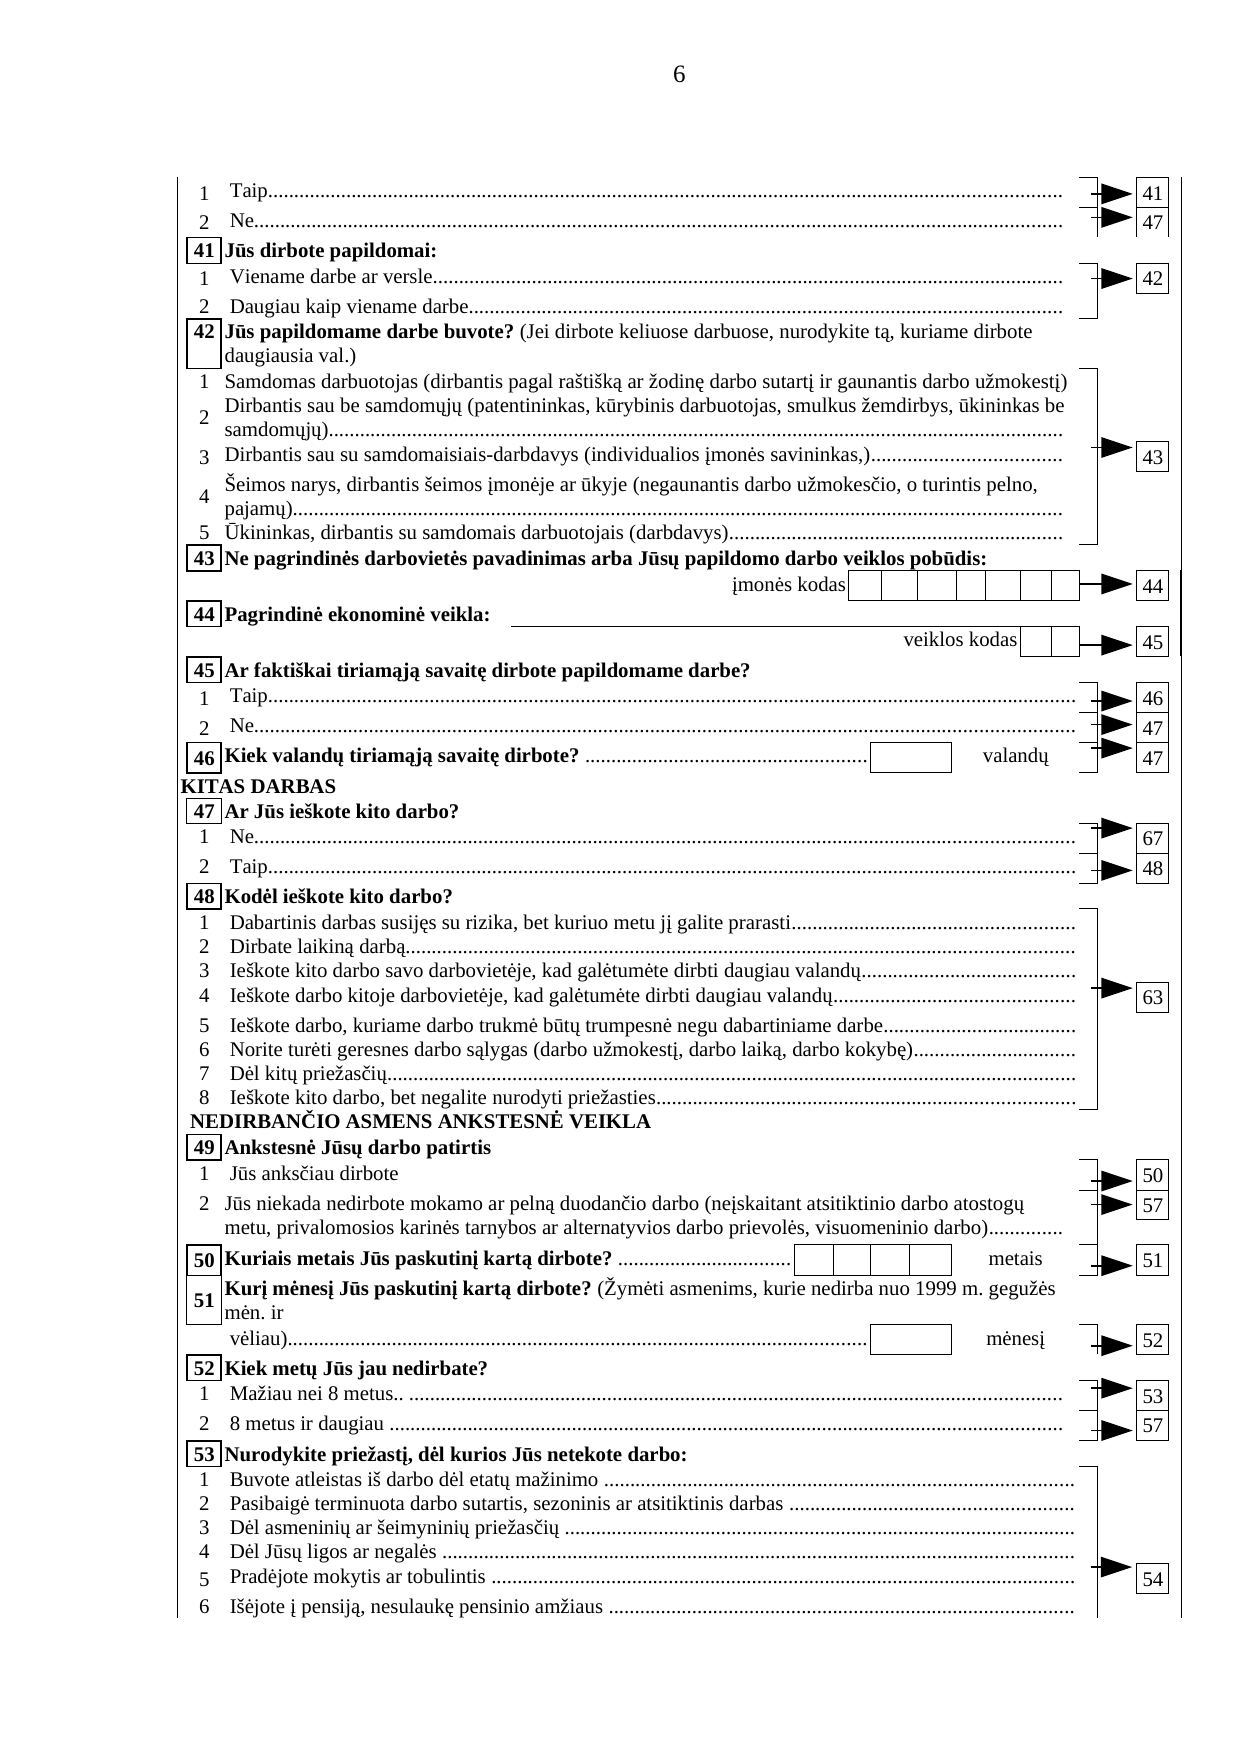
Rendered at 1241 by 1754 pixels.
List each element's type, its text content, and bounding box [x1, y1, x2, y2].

table_cell Dirbate laikiną darbą [221, 934, 1079, 958]
table_cell [1079, 1491, 1097, 1515]
table_cell 1 [187, 177, 221, 207]
table_cell Ieškote kito darbo savo darbovietėje, kad galėtumėte dirbti daugiau valandų [221, 958, 1079, 982]
table_cell 6 [187, 1593, 221, 1618]
table_cell [1111, 742, 1136, 772]
table_cell [882, 571, 917, 600]
table_cell [1079, 656, 1111, 682]
table_cell 3 [187, 441, 221, 471]
table_cell [871, 743, 951, 772]
table_cell [1169, 1380, 1181, 1410]
table_cell [178, 1190, 187, 1244]
table_cell [1098, 368, 1111, 393]
table_cell [1079, 1037, 1097, 1061]
table_cell 1 [187, 1467, 221, 1491]
table_cell Mažiau nei 8 metus.. [221, 1380, 1079, 1410]
table_cell [178, 1440, 186, 1466]
table_cell [1111, 1563, 1136, 1593]
table_cell [178, 600, 186, 626]
table_cell [178, 1061, 187, 1085]
table_cell Buvote atleistas iš darbo dėl etatų mažinimo [221, 1466, 1079, 1491]
table_cell Kodėl ieškote kito darbo? [222, 883, 1079, 908]
table_cell Dirbantis sau su samdomaisiais-darbdavys (individualios įmonės savininkas,) [221, 441, 1079, 471]
table_cell [178, 1491, 187, 1515]
table_cell [1137, 1013, 1168, 1037]
table_cell 2 [187, 712, 221, 742]
table_cell [1079, 883, 1111, 908]
table_cell [1079, 1467, 1097, 1491]
table_cell [1098, 1012, 1111, 1037]
table_cell Ūkininkas, dirbantis su samdomais darbuotojais (darbdavys) [221, 520, 1079, 544]
table_cell [178, 393, 187, 441]
table_cell 47 [1137, 208, 1168, 237]
table_cell [986, 571, 1020, 600]
table_cell [1137, 908, 1168, 934]
table_cell 51 [1137, 1245, 1168, 1275]
table_cell Norite turėti geresnes darbo sąlygas (darbo užmokestį, darbo laiką, darbo kokybę) [221, 1037, 1079, 1061]
table_cell 43 [1137, 442, 1168, 471]
table_cell [1169, 1012, 1181, 1037]
table_cell [1111, 656, 1137, 682]
table_cell Ar Jūs ieškote kito darbo? [222, 798, 1079, 823]
table_cell [1169, 1515, 1181, 1539]
table_cell [1137, 1515, 1168, 1539]
table_cell 2 [187, 1410, 221, 1440]
table_cell [1079, 1160, 1097, 1189]
table_cell [1079, 178, 1097, 207]
table_cell [1079, 1191, 1097, 1219]
table_cell [1079, 1245, 1097, 1275]
table_cell 2 [187, 293, 221, 318]
table_cell [1169, 1354, 1181, 1380]
table_cell Kurį mėnesį Jūs paskutinį kartą dirbote? (Žymėti asmenims, kurie nedirba nuo 1999 m. gegužės mėn. ir [222, 1275, 1079, 1324]
table_cell [1098, 520, 1111, 544]
table_cell 4 [187, 982, 221, 1012]
table_cell [1111, 1085, 1137, 1109]
table_cell [178, 368, 187, 393]
table_cell [178, 958, 187, 982]
table_cell [1098, 1389, 1111, 1410]
table_cell 47 [187, 799, 221, 823]
table_cell Viename darbe ar versle [221, 263, 1079, 293]
table_cell [1137, 318, 1168, 367]
table_cell [1169, 1085, 1181, 1109]
table_cell [1169, 1324, 1181, 1354]
table_cell [1098, 871, 1111, 882]
table_cell [1080, 646, 1097, 656]
table_cell [1111, 1410, 1136, 1440]
table_cell [1021, 571, 1051, 600]
table_cell [1111, 1159, 1136, 1189]
table_cell [1111, 393, 1137, 441]
table_cell Dirbantis sau be samdomųjų (patentininkas, kūrybinis darbuotojas, smulkus žemdirbys, ūkininkas be samdomųjų). [221, 393, 1079, 441]
table_cell 2 [187, 934, 221, 958]
table_cell [1079, 1411, 1097, 1440]
table_cell [1111, 520, 1137, 544]
table_cell [1098, 279, 1111, 293]
table_cell Jūs niekada nedirbote mokamo ar pelną duodančio darbo (neįskaitant atsitiktinio darbo atostogų metu, privalomosios karinės tarnybos ar alternatyvios darbo prievolės, visuomeninio darbo) [221, 1190, 1079, 1244]
table_cell [1137, 1109, 1164, 1133]
table_cell [1079, 1593, 1097, 1618]
table_cell Taip [221, 853, 1079, 882]
table_cell [1079, 441, 1097, 471]
table_cell [1137, 1355, 1168, 1380]
table_cell [1079, 600, 1111, 626]
table_cell [1137, 393, 1168, 441]
table_cell [834, 1245, 870, 1275]
table_cell [1098, 585, 1111, 600]
table_cell KITAS DARBAS [178, 772, 1181, 798]
table_cell [1098, 712, 1111, 724]
table_cell [1079, 369, 1097, 393]
table_cell [1169, 1275, 1181, 1324]
table_cell [178, 908, 187, 934]
table_cell 1 [187, 264, 221, 293]
table_cell [1098, 1275, 1111, 1324]
table_cell [1137, 1085, 1168, 1109]
table_cell [1098, 1324, 1111, 1345]
table_cell [1111, 908, 1137, 934]
table_cell [1111, 318, 1137, 367]
table_cell [1111, 1593, 1137, 1618]
table_cell Išėjote į pensiją, nesulaukę pensinio amžiaus [221, 1593, 1079, 1618]
table_cell [1098, 1085, 1111, 1109]
table_cell [1079, 1539, 1097, 1563]
table_cell [1098, 749, 1111, 772]
table_cell 52 [1137, 1325, 1168, 1354]
table_cell [178, 520, 187, 544]
table_cell [178, 1539, 187, 1563]
table_cell [918, 571, 956, 600]
table_cell [1098, 570, 1111, 583]
table_cell Samdomas darbuotojas (dirbantis pagal raštišką ar žodinę darbo sutartį ir gaunantis darbo užmokestį) [221, 368, 1079, 393]
table_cell [1111, 1275, 1137, 1324]
table_cell [1137, 1491, 1168, 1515]
table_cell [178, 441, 187, 471]
table_cell [1137, 544, 1168, 570]
table_cell 47 [1137, 743, 1168, 772]
table_cell [1079, 544, 1111, 570]
table_cell [1111, 1324, 1136, 1354]
table_cell [1098, 725, 1111, 742]
table_cell [1169, 958, 1181, 982]
table_cell [1098, 934, 1111, 958]
table_cell [1137, 472, 1168, 520]
table_cell [1098, 1037, 1111, 1061]
table_cell [178, 177, 187, 207]
table_cell [1137, 520, 1168, 544]
table_cell [1164, 1109, 1181, 1133]
table_cell Jūs anksčiau dirbote [221, 1159, 1079, 1189]
table_cell [1137, 1220, 1168, 1244]
table_cell [1098, 1061, 1111, 1085]
table_cell [1079, 393, 1097, 441]
table_cell Dėl Jūsų ligos ar negalės [221, 1539, 1079, 1563]
table_cell [1098, 1205, 1111, 1219]
table_cell 53 [188, 1442, 220, 1466]
table_cell [178, 982, 187, 1012]
table_cell [178, 1037, 187, 1061]
table_cell [178, 1466, 187, 1491]
table_cell [1079, 237, 1111, 262]
table_cell [1098, 1190, 1111, 1204]
table_cell 50 [1137, 1160, 1168, 1189]
table_cell [1111, 1539, 1137, 1563]
table_cell [1079, 1085, 1097, 1109]
table_cell [178, 1275, 186, 1324]
table_cell [1080, 585, 1097, 600]
table_cell Pagrindinė ekonominė veikla: [222, 600, 511, 626]
table_cell [1169, 368, 1181, 393]
table_cell [1111, 1012, 1137, 1037]
table_cell [1111, 263, 1136, 293]
table_cell [1169, 853, 1181, 882]
table_cell [1169, 1061, 1181, 1085]
table_cell [178, 237, 186, 262]
table_cell [178, 471, 187, 520]
table_cell 42 [1137, 264, 1168, 293]
table_cell [178, 207, 187, 237]
table_cell [178, 570, 187, 600]
table_cell [178, 1380, 187, 1410]
table_cell [1169, 626, 1180, 656]
table_cell [1098, 263, 1111, 278]
table_cell [1079, 1563, 1097, 1593]
table_cell [1079, 1354, 1111, 1380]
table_cell 1 [187, 1381, 221, 1410]
table_cell valandų [952, 742, 1079, 772]
table_cell [1169, 1491, 1181, 1515]
table_cell Kiek valandų tiriamąją savaitę dirbote? [222, 742, 870, 772]
table_cell [1111, 177, 1136, 207]
table_cell [1169, 441, 1181, 471]
table_cell [1052, 627, 1079, 656]
table_cell [1098, 1466, 1111, 1491]
table_cell [1098, 682, 1111, 700]
table_cell Ieškote darbo kitoje darbovietėje, kad galėtumėte dirbti daugiau valandų [221, 982, 1079, 1012]
table_cell Kuriais metais Jūs paskutinį kartą dirbote? [222, 1244, 794, 1275]
table_cell [178, 742, 186, 772]
table_cell [1098, 471, 1111, 520]
table_cell 6 [187, 1037, 221, 1061]
table_cell [1169, 570, 1180, 600]
table_cell [178, 712, 187, 742]
table_cell 1 [187, 369, 221, 393]
table_cell [1111, 441, 1136, 471]
table_cell [178, 682, 187, 712]
table_cell [1169, 1410, 1181, 1440]
table_cell [1111, 853, 1136, 882]
table_cell [1169, 1037, 1181, 1061]
table_cell [1111, 1515, 1137, 1539]
table_cell 51 [187, 1276, 221, 1324]
table_cell [1169, 1563, 1181, 1593]
table_cell veiklos kodas [221, 626, 1020, 656]
table_cell [1079, 1061, 1097, 1085]
table_cell [178, 1354, 186, 1380]
table_cell [1079, 520, 1097, 544]
table_cell 44 [188, 602, 220, 626]
table_cell [187, 572, 221, 600]
table_cell [1137, 958, 1168, 982]
table_cell [1079, 1109, 1111, 1133]
table_cell 8 [187, 1085, 221, 1109]
table_cell [1169, 1440, 1181, 1466]
table_cell [1111, 982, 1136, 1012]
table_cell [1111, 934, 1137, 958]
table_cell [1169, 600, 1180, 626]
table_cell [1111, 682, 1136, 712]
table_cell Ne [221, 712, 1079, 742]
table_cell [1111, 1244, 1136, 1275]
table_cell [1079, 1440, 1111, 1466]
table_cell [1137, 601, 1168, 626]
table_cell 3 [187, 1515, 221, 1539]
table_cell [1098, 908, 1111, 934]
table_cell [1098, 1219, 1111, 1244]
table_cell [1111, 237, 1137, 262]
table_cell 53 [1137, 1381, 1168, 1410]
table_cell [1137, 1441, 1168, 1466]
table_cell [1169, 1539, 1181, 1563]
table_cell [178, 1324, 187, 1354]
table_cell [178, 934, 187, 958]
table_cell 45 [1137, 627, 1168, 656]
table_cell [1098, 829, 1111, 853]
table_cell [1169, 742, 1181, 772]
table_cell NEDIRBANČIO ASMENS ANKSTESNĖ VEIKLA [187, 1109, 1079, 1133]
table_cell 41 [1137, 178, 1168, 207]
table_cell mėnesį [952, 1324, 1079, 1354]
table_cell [1098, 1244, 1111, 1265]
table_cell [1169, 823, 1181, 853]
table_cell 54 [1137, 1564, 1168, 1593]
table_cell [1111, 626, 1136, 656]
table_cell 63 [1137, 983, 1168, 1012]
table_cell Ne pagrindinės darbovietės pavadinimas arba Jūsų papildomo darbo veiklos pobūdis: [222, 544, 1079, 570]
table_cell [1098, 1568, 1111, 1593]
table_cell 4 [187, 1539, 221, 1563]
table_cell 5 [187, 1563, 221, 1593]
table_cell [1169, 1134, 1181, 1159]
table_cell 46 [188, 743, 220, 772]
table_cell [1169, 471, 1181, 520]
table_cell 2 [187, 853, 221, 882]
table_cell [1169, 177, 1181, 207]
table_cell [1111, 1491, 1137, 1515]
table_cell [178, 1012, 187, 1037]
table_cell [1098, 1539, 1111, 1563]
table_cell [1111, 883, 1137, 908]
table_cell 4 [187, 471, 221, 520]
table_cell [178, 1593, 187, 1618]
table_cell [1111, 544, 1137, 570]
table_cell [1079, 958, 1097, 982]
table_cell [1098, 293, 1111, 318]
table_cell [178, 626, 187, 656]
table_cell [1098, 626, 1111, 644]
table_cell [795, 1245, 833, 1275]
table_cell [1169, 263, 1181, 293]
table_cell [178, 798, 186, 823]
table_cell 47 [1137, 713, 1168, 742]
table_cell [1079, 798, 1111, 823]
table_cell [1079, 824, 1097, 853]
table_cell [1079, 471, 1097, 520]
table_cell [1137, 237, 1168, 262]
table_cell Dėl kitų priežasčių [221, 1061, 1079, 1085]
table_cell [178, 1515, 187, 1539]
table_cell [910, 1245, 951, 1275]
table_cell [178, 656, 186, 682]
table_cell 2 [187, 1491, 221, 1515]
table_cell [1111, 1061, 1137, 1085]
table_cell [1098, 1593, 1111, 1618]
table_cell [1079, 713, 1097, 742]
table_cell 2 [187, 1190, 221, 1244]
table_cell Dėl asmeninių ar šeimyninių priežasčių [221, 1515, 1079, 1539]
table_cell [1137, 657, 1168, 682]
table_cell [1079, 854, 1097, 882]
table_cell [1098, 177, 1111, 193]
table_cell [1169, 318, 1181, 367]
table_cell [1098, 958, 1111, 982]
table_cell [1111, 798, 1137, 823]
table_cell [1169, 520, 1181, 544]
table_cell [178, 1563, 187, 1593]
table_cell Šeimos narys, dirbantis šeimos įmonėje ar ūkyje (negaunantis darbo užmokesčio, o turintis pelno, pajamų) [221, 471, 1079, 520]
table_cell 57 [1137, 1191, 1168, 1219]
table_cell [178, 1109, 187, 1133]
table_cell [1169, 293, 1181, 318]
table_cell [849, 571, 881, 600]
table_cell 67 [1137, 824, 1168, 853]
table_cell [1079, 1381, 1097, 1410]
table_cell [957, 571, 985, 600]
table_cell 57 [1137, 1411, 1168, 1440]
table_cell [1111, 712, 1136, 742]
table_cell [1098, 393, 1111, 441]
table_cell [1079, 1325, 1097, 1354]
table_cell [1137, 1037, 1168, 1061]
table_cell 7 [187, 1061, 221, 1085]
table_cell [1111, 570, 1136, 600]
table_cell [1098, 218, 1111, 237]
table_cell [1079, 318, 1111, 367]
table_cell [1169, 656, 1181, 682]
table_cell 41 [188, 238, 220, 262]
table_cell Ankstesnė Jūsų darbo patirtis [222, 1134, 1079, 1159]
table_cell Ar faktiškai tiriamąją savaitę dirbote papildomame darbe? [222, 656, 1079, 682]
table_cell [1079, 208, 1097, 237]
table_cell [178, 853, 187, 882]
table_cell [187, 1325, 221, 1354]
table_cell [187, 627, 221, 656]
table_cell [1169, 1593, 1181, 1618]
table_cell [871, 1325, 951, 1354]
table_cell [1137, 1276, 1168, 1324]
table_cell [178, 293, 187, 318]
table_cell [1137, 1539, 1168, 1563]
table_cell [1111, 1037, 1137, 1061]
table_cell [1111, 958, 1137, 982]
table_cell [1080, 626, 1097, 644]
table_cell [1169, 908, 1181, 934]
table_cell [1137, 1134, 1168, 1159]
table_cell [1098, 1410, 1111, 1430]
table_cell [1111, 1466, 1137, 1491]
table_cell [178, 823, 187, 853]
table_cell vėliau) [221, 1324, 870, 1354]
table_cell [1111, 1134, 1137, 1159]
table_cell 1 [187, 824, 221, 853]
table_cell [178, 1410, 187, 1440]
table_cell Jūs dirbote papildomai: [222, 237, 1079, 262]
table_cell [1111, 600, 1137, 626]
table_cell [1111, 1380, 1136, 1410]
table_cell [1169, 1244, 1181, 1275]
table_cell [871, 1245, 909, 1275]
table_cell Nurodykite priežastį, dėl kurios Jūs netekote darbo: [222, 1440, 1079, 1466]
table_cell [1137, 934, 1168, 958]
table_cell 48 [1137, 854, 1168, 882]
table_cell [1111, 1109, 1137, 1133]
table_cell [1098, 1491, 1111, 1515]
table_cell [1079, 1012, 1097, 1037]
table_cell [178, 1134, 186, 1159]
table_cell [1079, 683, 1097, 712]
table_cell [1111, 1190, 1137, 1244]
table_cell [1079, 1515, 1097, 1539]
table_cell [1169, 544, 1181, 570]
table_cell [178, 1085, 187, 1109]
table_cell 5 [187, 520, 221, 544]
table_cell Daugiau kaip viename darbe [221, 293, 1079, 318]
table_cell [1052, 571, 1079, 600]
table_cell [1137, 294, 1168, 318]
table_cell įmonės kodas [221, 570, 848, 600]
table_cell [1098, 1159, 1111, 1180]
table_cell [1111, 293, 1137, 318]
table_cell 1 [187, 683, 221, 712]
table_cell metais [952, 1244, 1079, 1275]
table_cell [1098, 195, 1111, 207]
table_cell [1021, 627, 1051, 656]
table_cell [1079, 743, 1097, 772]
table_cell [1169, 207, 1181, 237]
table_cell [1111, 368, 1137, 393]
table_cell 43 [188, 546, 220, 570]
table_cell [1079, 934, 1097, 958]
table_cell [1169, 798, 1181, 823]
table_cell [1079, 909, 1097, 934]
table_cell [511, 600, 1079, 626]
table_cell 50 [188, 1246, 220, 1275]
table_cell [1080, 570, 1097, 583]
table_cell [1111, 823, 1136, 853]
table_cell [1169, 883, 1181, 908]
table_cell 52 [188, 1356, 220, 1380]
table_cell [1098, 448, 1111, 471]
table_cell [1169, 1190, 1181, 1244]
table_cell [1137, 884, 1168, 908]
table_cell [178, 318, 186, 367]
table_cell Taip [221, 177, 1079, 207]
table_cell 42 [188, 320, 220, 367]
table_cell Kiek metų Jūs jau nedirbate? [222, 1354, 1079, 1380]
table_cell [1098, 1515, 1111, 1539]
table_cell 8 metus ir daugiau [221, 1410, 1079, 1440]
table_cell [1169, 1159, 1181, 1189]
table_cell [1169, 682, 1181, 712]
table_cell Ne [221, 823, 1079, 853]
table_cell Pradėjote mokytis ar tobulintis [221, 1563, 1079, 1593]
table_cell 2 [187, 393, 221, 441]
table_cell [1079, 982, 1097, 1012]
table_cell [1137, 1466, 1168, 1491]
table_cell [1098, 853, 1111, 870]
table_cell 5 [187, 1012, 221, 1037]
table_cell [1098, 989, 1111, 1012]
table_cell 44 [1137, 571, 1168, 600]
table_cell [1169, 982, 1181, 1012]
table_cell 3 [187, 958, 221, 982]
table_cell [178, 1244, 186, 1275]
table_cell 45 [188, 658, 220, 682]
table_cell [1079, 1276, 1097, 1324]
table_cell [1079, 264, 1097, 293]
table_cell [1111, 1440, 1137, 1466]
table_cell Ieškote darbo, kuriame darbo trukmė būtų trumpesnė negu dabartiniame darbe [221, 1012, 1079, 1037]
table_cell 2 [187, 207, 221, 237]
table_cell [178, 1159, 187, 1189]
table_cell [1111, 207, 1136, 237]
table_cell [1111, 1354, 1137, 1380]
table_cell [178, 263, 187, 293]
table_cell [1079, 1134, 1111, 1159]
table_cell [178, 544, 186, 570]
table_cell [178, 883, 186, 908]
table_cell 46 [1137, 683, 1168, 712]
table_cell [1137, 798, 1168, 823]
table_cell Taip [221, 682, 1079, 712]
table_cell [1169, 1466, 1181, 1491]
table_cell [1169, 934, 1181, 958]
table_cell 1 [187, 1161, 221, 1189]
table_cell Ne [221, 207, 1079, 237]
table_cell 49 [188, 1135, 220, 1159]
table_cell [1169, 712, 1181, 742]
table_cell [1111, 471, 1137, 520]
table_cell [1137, 1061, 1168, 1085]
table_cell 1 [187, 910, 221, 934]
table_cell [1137, 368, 1168, 393]
table_cell Ieškote kito darbo, bet negalite nurodyti priežasties . [221, 1085, 1079, 1109]
table_cell [1137, 1594, 1168, 1618]
table_cell Jūs papildomame darbe buvote? (Jei dirbote keliuose darbuose, nurodykite tą, kuriame dirbote daugiausia val.) [222, 318, 1079, 367]
table_cell [1169, 393, 1181, 441]
table_cell [1169, 237, 1181, 262]
table_cell Pasibaigė terminuota darbo sutartis, sezoninis ar atsitiktinis darbas [221, 1491, 1079, 1515]
table_cell [1079, 1219, 1097, 1244]
table_cell Dabartinis darbas susijęs su rizika, bet kuriuo metu jį galite prarasti [221, 908, 1079, 934]
table_cell [1079, 293, 1097, 318]
table_cell 48 [188, 884, 220, 908]
